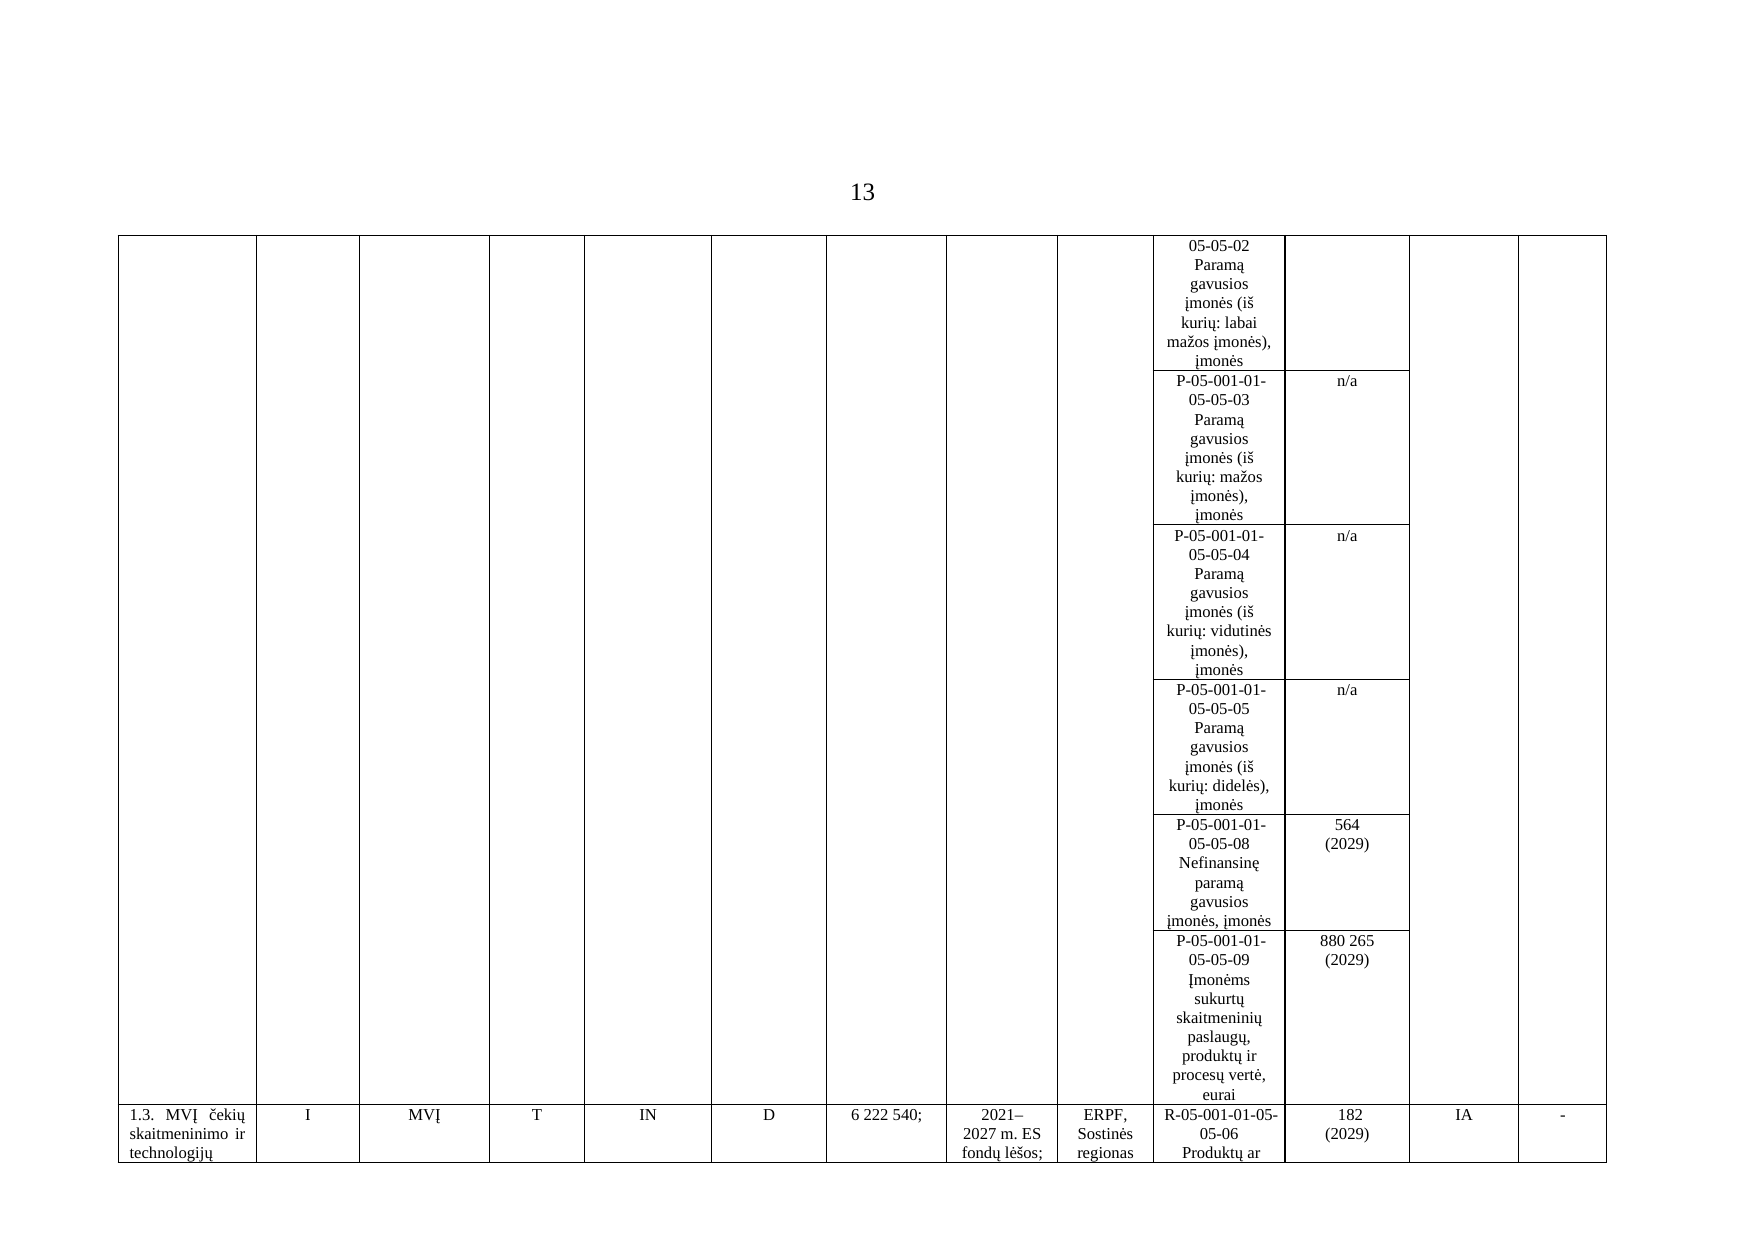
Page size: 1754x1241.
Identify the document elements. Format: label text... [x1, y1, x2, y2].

table_cell P-05-001-01-05-05-03 Paramą gavusios įmonės (iš kurių: mažos įmonės), įmonės [1154, 371, 1284, 524]
table_cell [947, 236, 1057, 1103]
table_cell [827, 236, 946, 1103]
table_cell 880 265 (2029) [1286, 931, 1409, 1103]
table_cell P-05-001-01-05-05-09 Įmonėms sukurtų skaitmeninių paslaugų, produktų ir procesų vertė, eurai [1154, 931, 1284, 1103]
table_cell [1410, 236, 1518, 1103]
table_cell [360, 236, 489, 1103]
table_cell P-05-001-01-05-05-05 Paramą gavusios įmonės (iš kurių: didelės), įmonės [1154, 680, 1284, 814]
table_cell 2021– 2027 m. ES fondų lėšos; [947, 1105, 1057, 1162]
table_cell MVĮ [360, 1105, 489, 1162]
table_cell [1058, 236, 1153, 1103]
table_cell [490, 236, 584, 1103]
table_cell n/a [1286, 371, 1409, 524]
table_cell 564 (2029) [1286, 815, 1409, 930]
table_cell IN [585, 1105, 711, 1162]
table_cell [119, 236, 256, 1103]
table_cell [585, 236, 711, 1103]
table_cell T [490, 1105, 584, 1162]
table_cell R-05-001-01-05-05-06 Produktų ar [1154, 1105, 1284, 1162]
table_cell 6 222 540; [827, 1105, 946, 1162]
table_cell [1286, 236, 1409, 370]
table_cell [257, 236, 359, 1103]
table_cell n/a [1286, 525, 1409, 679]
table_cell - [1519, 1105, 1606, 1162]
table_cell n/a [1286, 680, 1409, 814]
table_cell - [1519, 236, 1606, 1103]
table_cell D [712, 1105, 826, 1162]
table_cell P-05-001-01-05-05-04 Paramą gavusios įmonės (iš kurių: vidutinės įmonės), įmonės [1154, 525, 1284, 679]
table_cell [712, 236, 826, 1103]
table_cell I [257, 1105, 359, 1162]
table_cell 05-05-02 Paramą gavusios įmonės (iš kurių: labai mažos įmonės), įmonės [1154, 236, 1284, 370]
table_cell 1.3. MVĮ čekių skaitmeninimo ir technologijų [119, 1105, 256, 1162]
table_cell 182 (2029) [1286, 1105, 1409, 1162]
table_cell P-05-001-01-05-05-08 Nefinansinę paramą gavusios įmonės, įmonės [1154, 815, 1284, 930]
table_cell IA [1410, 1105, 1518, 1162]
table_cell ERPF, Sostinės regionas [1058, 1105, 1153, 1162]
